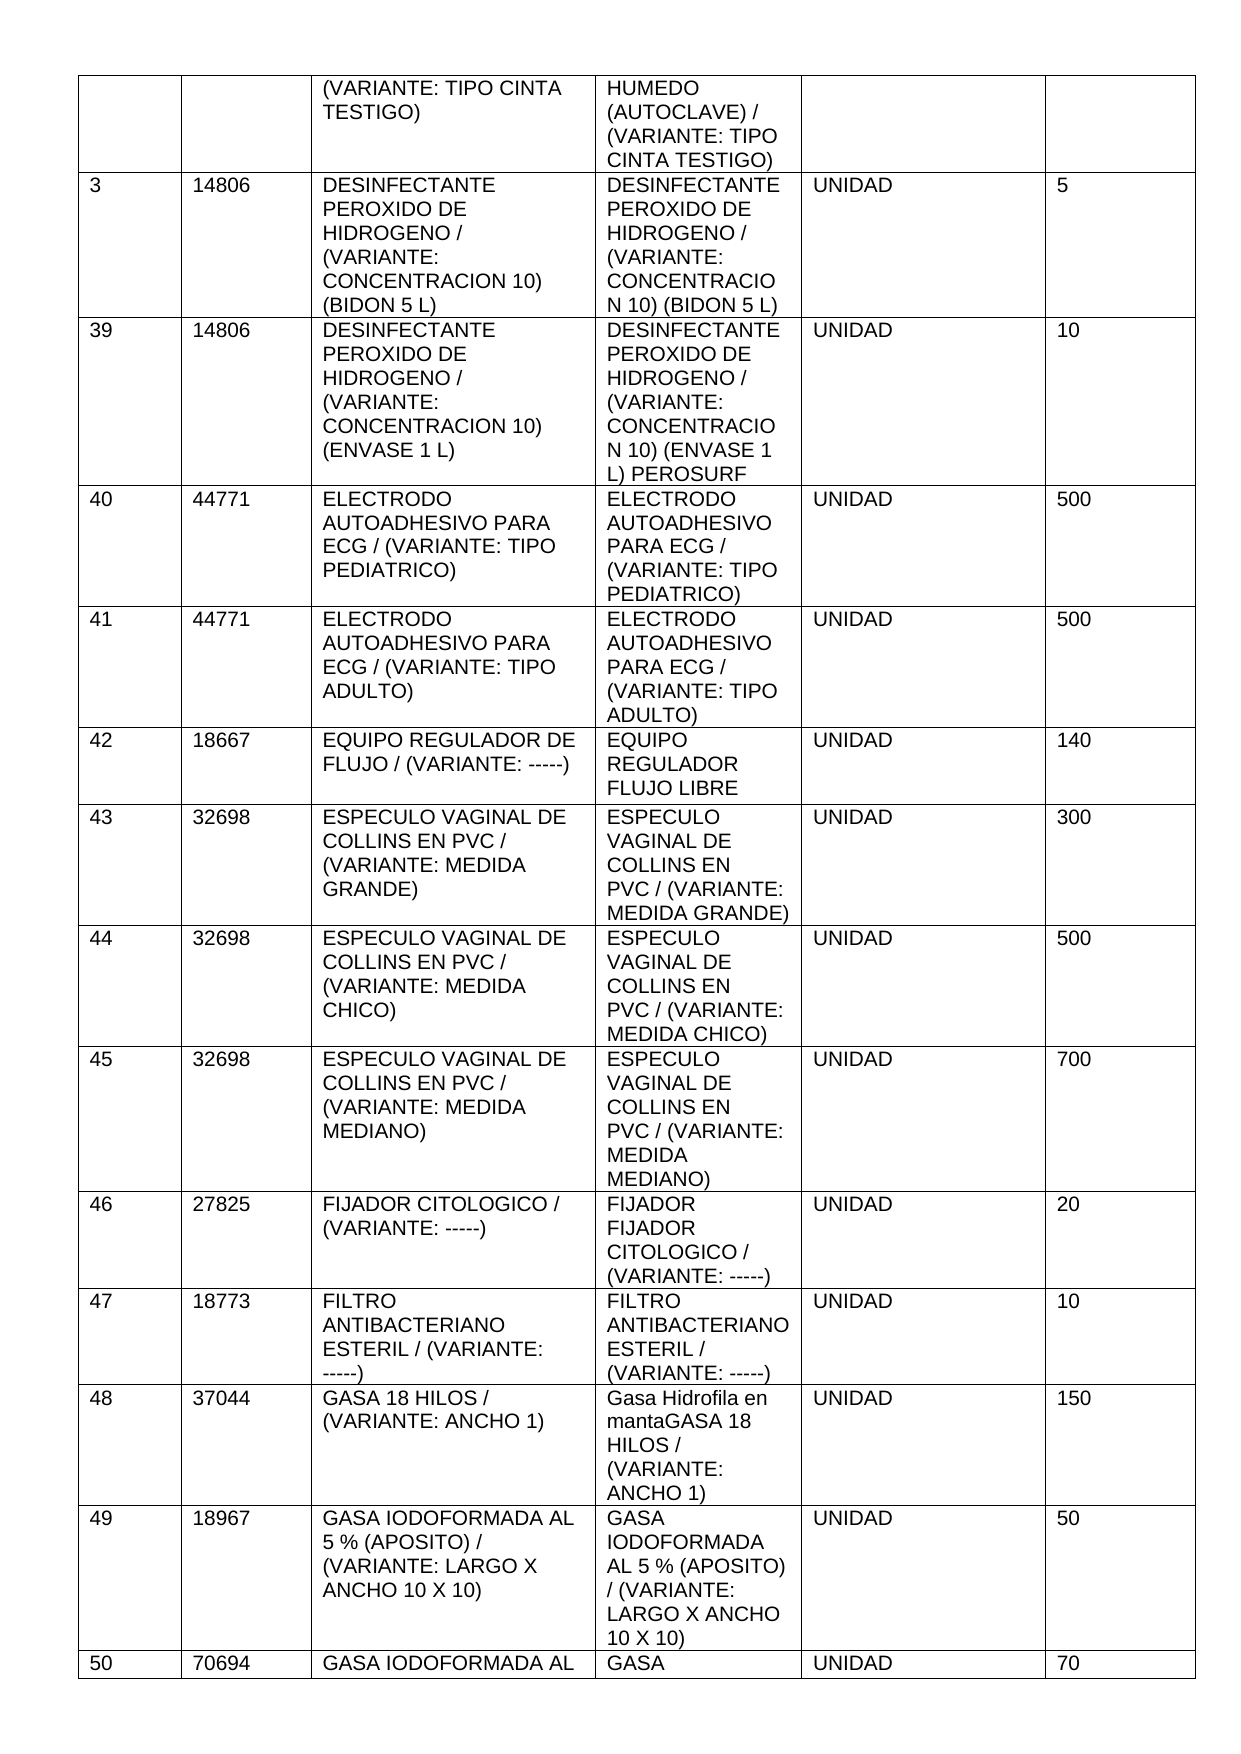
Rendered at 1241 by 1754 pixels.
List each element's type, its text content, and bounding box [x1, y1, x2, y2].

table_cell FILTRO ANTIBACTERIANO ESTERIL / (VARIANTE: -----) [596, 1289, 801, 1384]
table_cell GASA IODOFORMADA AL [312, 1651, 595, 1678]
table_cell 46 [79, 1192, 181, 1287]
table_cell GASA IODOFORMADA AL 5 % (APOSITO) / (VARIANTE: LARGO X ANCHO 10 X 10) [596, 1506, 801, 1650]
table_cell UNIDAD [802, 1289, 1045, 1384]
table_cell 150 [1046, 1385, 1195, 1505]
table_cell ESPECULO VAGINAL DE COLLINS EN PVC / (VARIANTE: MEDIDA MEDIANO) [312, 1047, 595, 1191]
table_cell 14806 [182, 173, 311, 317]
table_cell UNIDAD [802, 728, 1045, 804]
table_cell [79, 76, 181, 172]
table_cell 48 [79, 1385, 181, 1505]
table_cell UNIDAD [802, 607, 1045, 727]
table_cell ESPECULO VAGINAL DE COLLINS EN PVC / (VARIANTE: MEDIDA GRANDE) [312, 805, 595, 925]
table_cell UNIDAD [802, 1047, 1045, 1191]
table_cell 32698 [182, 1047, 311, 1191]
table_cell 44 [79, 926, 181, 1046]
table_cell 14806 [182, 318, 311, 485]
table_cell UNIDAD [802, 1651, 1045, 1678]
table_cell DESINFECTANTE PEROXIDO DE HIDROGENO / (VARIANTE: CONCENTRACION 10) (BIDON 5 L) [596, 173, 801, 317]
table_cell ESPECULO VAGINAL DE COLLINS EN PVC / (VARIANTE: MEDIDA MEDIANO) [596, 1047, 801, 1191]
table_cell 32698 [182, 926, 311, 1046]
table_cell 140 [1046, 728, 1195, 804]
table_cell FILTRO ANTIBACTERIANO ESTERIL / (VARIANTE: -----) [312, 1289, 595, 1384]
table_cell 50 [79, 1651, 181, 1678]
table_cell (VARIANTE: TIPO CINTA TESTIGO) [312, 76, 595, 172]
table_cell GASA [596, 1651, 801, 1678]
table_cell Gasa Hidrofila en mantaGASA 18 HILOS / (VARIANTE: ANCHO 1) [596, 1385, 801, 1505]
table_cell FIJADOR FIJADOR CITOLOGICO / (VARIANTE: -----) [596, 1192, 801, 1287]
table_cell UNIDAD [802, 1192, 1045, 1287]
table_cell 41 [79, 607, 181, 727]
table_cell DESINFECTANTE PEROXIDO DE HIDROGENO / (VARIANTE: CONCENTRACION 10) (ENVASE 1 L) PEROSURF [596, 318, 801, 485]
table_cell 32698 [182, 805, 311, 925]
table_cell 300 [1046, 805, 1195, 925]
table_cell 44771 [182, 607, 311, 727]
table_cell 39 [79, 318, 181, 485]
table_cell 18667 [182, 728, 311, 804]
table_cell [802, 76, 1045, 172]
table_cell EQUIPO REGULADOR FLUJO LIBRE [596, 728, 801, 804]
table_cell 49 [79, 1506, 181, 1650]
table_cell 37044 [182, 1385, 311, 1505]
table_cell FIJADOR CITOLOGICO / (VARIANTE: -----) [312, 1192, 595, 1287]
table_cell 3 [79, 173, 181, 317]
table_cell [1046, 76, 1195, 172]
table_cell UNIDAD [802, 486, 1045, 606]
table_cell 43 [79, 805, 181, 925]
table_cell [182, 76, 311, 172]
table_cell ELECTRODO AUTOADHESIVO PARA ECG / (VARIANTE: TIPO ADULTO) [596, 607, 801, 727]
table_cell 500 [1046, 926, 1195, 1046]
table_cell UNIDAD [802, 318, 1045, 485]
table_cell ELECTRODO AUTOADHESIVO PARA ECG / (VARIANTE: TIPO ADULTO) [312, 607, 595, 727]
table_cell UNIDAD [802, 1506, 1045, 1650]
table_cell 40 [79, 486, 181, 606]
table_cell 18967 [182, 1506, 311, 1650]
table_cell UNIDAD [802, 926, 1045, 1046]
table_cell 45 [79, 1047, 181, 1191]
table_cell 500 [1046, 607, 1195, 727]
table_cell ESPECULO VAGINAL DE COLLINS EN PVC / (VARIANTE: MEDIDA GRANDE) [596, 805, 801, 925]
table_cell ESPECULO VAGINAL DE COLLINS EN PVC / (VARIANTE: MEDIDA CHICO) [596, 926, 801, 1046]
table_cell DESINFECTANTE PEROXIDO DE HIDROGENO / (VARIANTE: CONCENTRACION 10) (ENVASE 1 L) [312, 318, 595, 485]
table_cell EQUIPO REGULADOR DE FLUJO / (VARIANTE: -----) [312, 728, 595, 804]
table_cell 10 [1046, 1289, 1195, 1384]
table_cell 44771 [182, 486, 311, 606]
table_cell 5 [1046, 173, 1195, 317]
table_cell GASA 18 HILOS / (VARIANTE: ANCHO 1) [312, 1385, 595, 1505]
table_cell DESINFECTANTE PEROXIDO DE HIDROGENO / (VARIANTE: CONCENTRACION 10) (BIDON 5 L) [312, 173, 595, 317]
table_cell 70 [1046, 1651, 1195, 1678]
table_cell HUMEDO (AUTOCLAVE) / (VARIANTE: TIPO CINTA TESTIGO) [596, 76, 801, 172]
table_cell 70694 [182, 1651, 311, 1678]
table_cell 50 [1046, 1506, 1195, 1650]
table_cell 700 [1046, 1047, 1195, 1191]
table_cell UNIDAD [802, 805, 1045, 925]
table_cell 20 [1046, 1192, 1195, 1287]
table_cell 47 [79, 1289, 181, 1384]
table_cell 18773 [182, 1289, 311, 1384]
table_cell 500 [1046, 486, 1195, 606]
table_cell ELECTRODO AUTOADHESIVO PARA ECG / (VARIANTE: TIPO PEDIATRICO) [312, 486, 595, 606]
table_cell UNIDAD [802, 173, 1045, 317]
table_cell GASA IODOFORMADA AL 5 % (APOSITO) / (VARIANTE: LARGO X ANCHO 10 X 10) [312, 1506, 595, 1650]
table_cell ESPECULO VAGINAL DE COLLINS EN PVC / (VARIANTE: MEDIDA CHICO) [312, 926, 595, 1046]
table_cell 42 [79, 728, 181, 804]
table_cell 10 [1046, 318, 1195, 485]
table_cell 27825 [182, 1192, 311, 1287]
table_cell ELECTRODO AUTOADHESIVO PARA ECG / (VARIANTE: TIPO PEDIATRICO) [596, 486, 801, 606]
table_cell UNIDAD [802, 1385, 1045, 1505]
